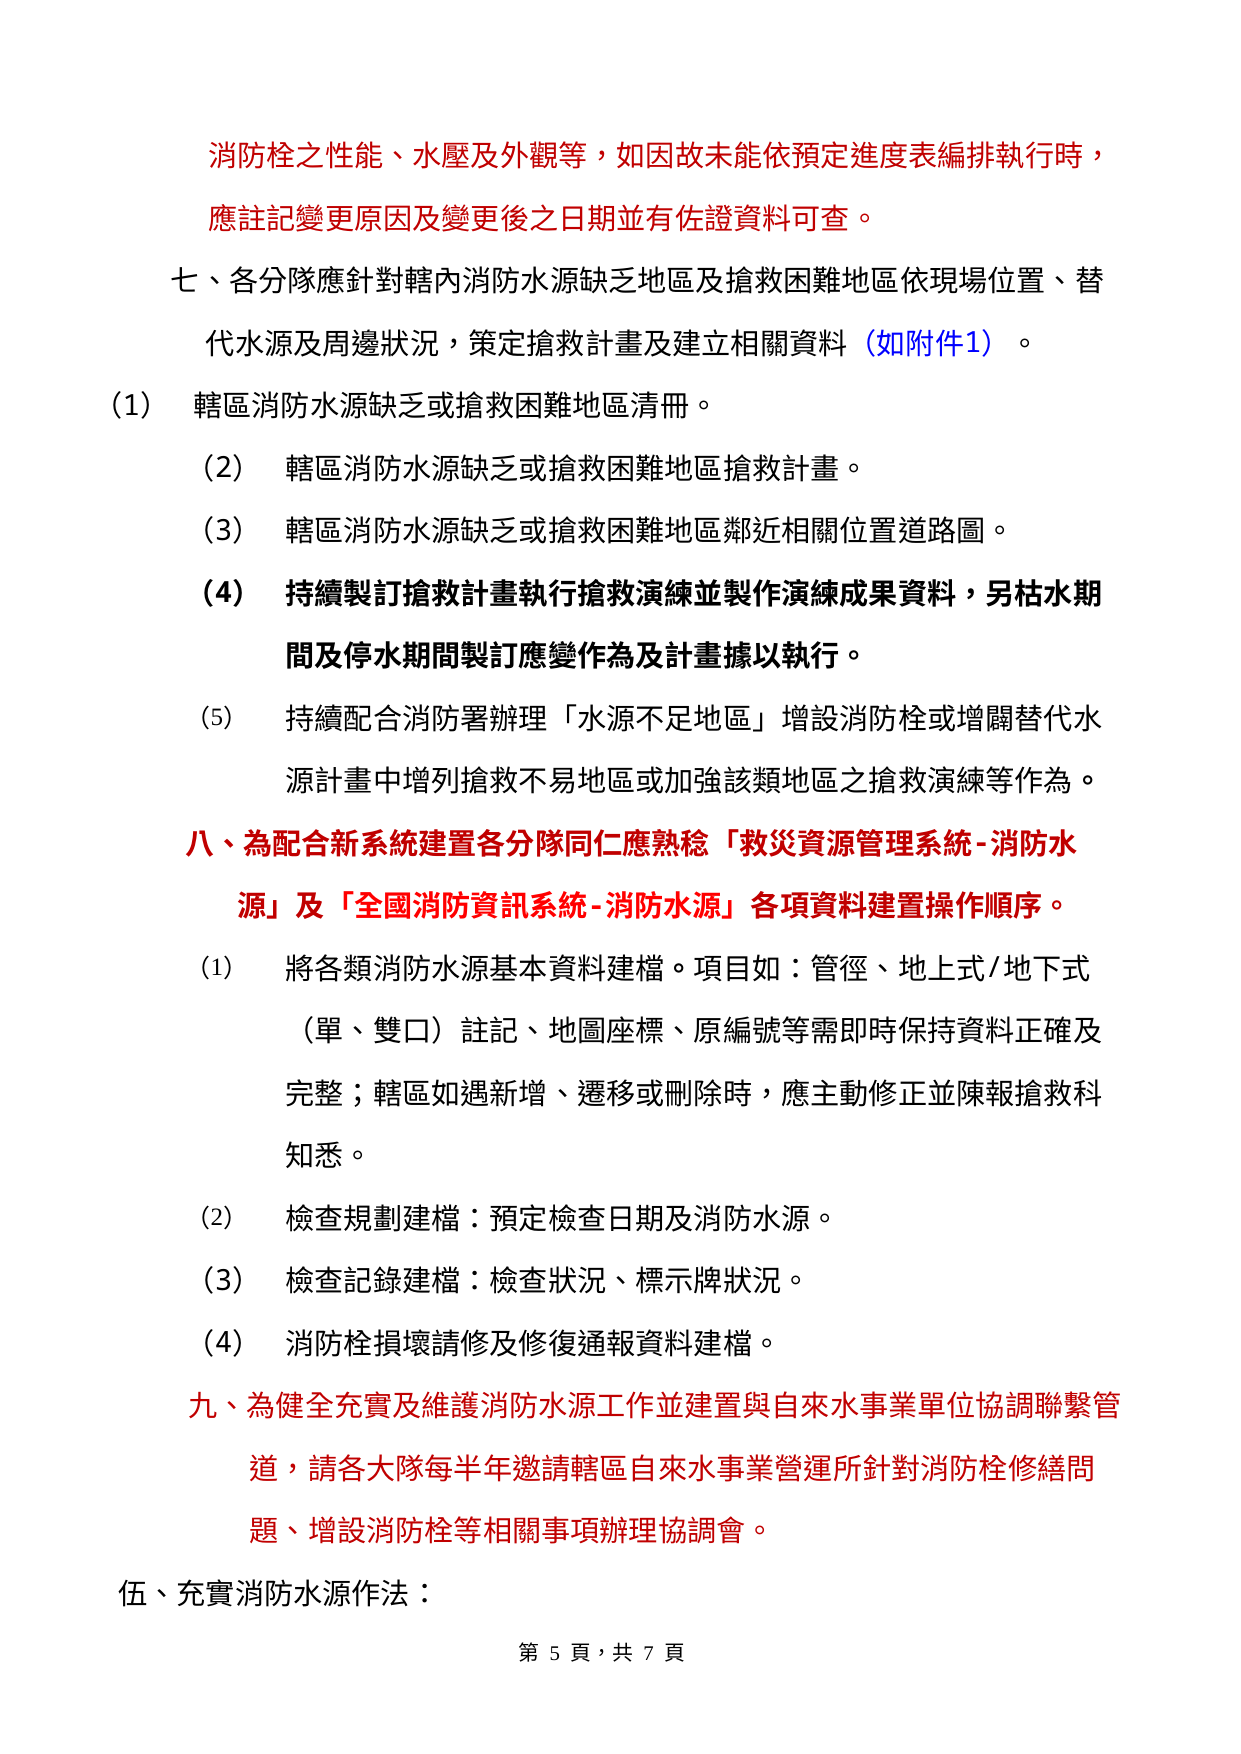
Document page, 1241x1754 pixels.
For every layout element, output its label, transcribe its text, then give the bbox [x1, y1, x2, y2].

list 轄區消防水源缺乏或搶救困難地區鄰近相關位置道路圖。 [185, 487, 1122, 550]
list 檢查記錄建檔：檢查狀況、標示牌狀況。 [185, 1237, 1122, 1300]
list 將各類消防水源基本資料建檔。項目如：管徑、地上式/地下式（單、雙口）註記、地圖座標、原編號等需即時保持資料正確及完整；轄區如遇新增、遷移或刪除時，應主動修正並陳報搶救科知悉。 [185, 925, 1122, 1175]
text 伍、充實消防水源作法： [118, 1550, 1122, 1612]
list 轄區消防水源缺乏或搶救困難地區清冊。 [93, 362, 1122, 425]
list 檢查規劃建檔：預定檢查日期及消防水源。 [185, 1175, 1122, 1237]
list 持續配合消防署辦理「水源不足地區」增設消防栓或增闢替代水源計畫中增列搶救不易地區或加強該類地區之搶救演練等作為。 [185, 675, 1122, 800]
list 消防栓損壞請修及修復通報資料建檔。 [185, 1300, 1122, 1362]
list 持續製訂搶救計畫執行搶救演練並製作演練成果資料，另枯水期間及停水期間製訂應變作為及計畫據以執行。 [185, 550, 1122, 675]
text 七、各分隊應針對轄內消防水源缺乏地區及搶救困難地區依現場位置、替代水源及周邊狀況，策定搶救計畫及建立相關資料（如附件1）。 [118, 237, 1122, 362]
text 消防栓之性能、水壓及外觀等，如因故未能依預定進度表編排執行時，應註記變更原因及變更後之日期並有佐證資料可查。 [150, 112, 1122, 237]
text 八、為配合新系統建置各分隊同仁應熟稔「救災資源管理系統-消防水源」及「全國消防資訊系統-消防水源」各項資料建置操作順序。 [150, 800, 1122, 925]
list 轄區消防水源缺乏或搶救困難地區搶救計畫。 [185, 425, 1122, 487]
text 九、為健全充實及維護消防水源工作並建置與自來水事業單位協調聯繫管道，請各大隊每半年邀請轄區自來水事業營運所針對消防栓修繕問題、增設消防栓等相關事項辦理協調會。 [118, 1362, 1122, 1550]
